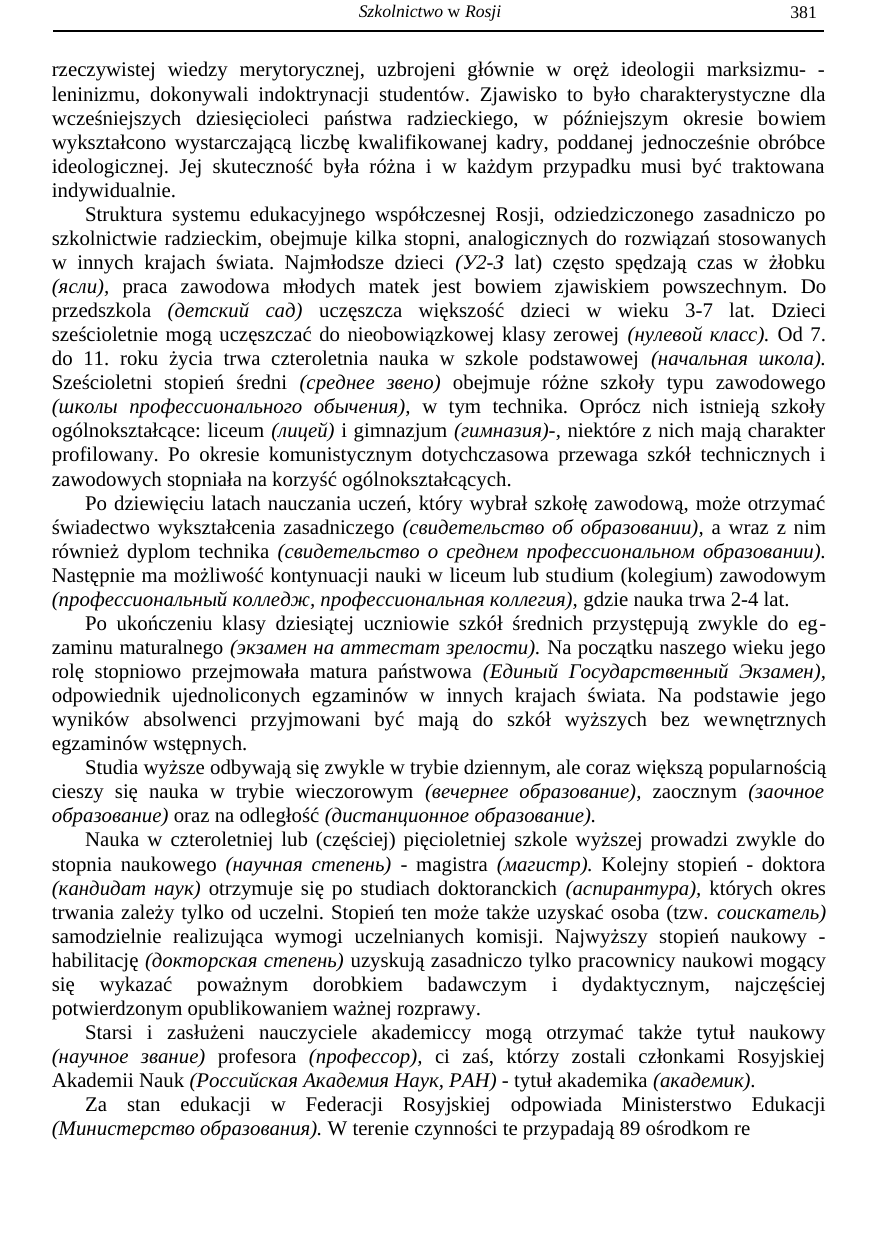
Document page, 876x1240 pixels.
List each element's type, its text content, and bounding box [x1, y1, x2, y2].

text 381 [790, 2, 821, 23]
text Po dziewięciu latach nauczania uczeń, który wybrał szkołę zawodową, może otrzymać świadectwo wykształcenia zasadniczego (свидетельство об образовании), a wraz z nim również dyplom technika (свидетельство о среднем профессио­нальном образовании). Następnie ma możliwość kontynuacji nauki w liceum lub stu­dium (kolegium) zawodowym (профессиональный колледж, профессиональная коллегия), gdzie nauka trwa 2-4 lat. [52, 491, 826, 611]
text Struktura systemu edukacyjnego współczesnej Rosji, odziedziczonego zasadniczo po szkolnictwie radzieckim, obejmuje kilka stopni, analogicznych do rozwiązań stoso­wanych w innych krajach świata. Najmłodsze dzieci (У2-З lat) często spędzają czas w żłobku (ясли), praca zawodowa młodych matek jest bowiem zjawiskiem powszech­nym. Do przedszkola (детский сад) uczęszcza większość dzieci w wieku 3-7 lat. Dzieci sześcioletnie mogą uczęszczać do nieobowiązkowej klasy zerowej (нулевой класс). Od 7. do 11. roku życia trwa czteroletnia nauka w szkole podstawowej (начальная школа). Sześcioletni stopień średni (среднее звено) obejmuje różne szkoły typu zawodowego (школы профессионального обычения), w tym technika. Oprócz nich istnieją szkoły ogólnokształcące: liceum (лицей) i gimnazjum (гимназия)-, niektóre z nich mają charakter profilowany. Po okresie komunistycznym dotychczasowa przewaga szkół technicznych i zawodowych stopniała na korzyść ogól­nokształcących. [52, 202, 826, 491]
text Po ukończeniu klasy dziesiątej uczniowie szkół średnich przystępują zwykle do eg­zaminu maturalnego (экзамен на аттестат зрелости). Na początku naszego wieku jego rolę stopniowo przejmowała matura państwowa (Единый Государственный Экзамен), odpowiednik ujednoliconych egzaminów w innych krajach świata. Na pod­stawie jego wyników absolwenci przyjmowani być mają do szkół wyższych bez we­wnętrznych egzaminów wstępnych. [52, 611, 826, 755]
text Szkolnictwo w Rosji [358, 0, 516, 21]
text Studia wyższe odbywają się zwykle w trybie dziennym, ale coraz większą popular­nością cieszy się nauka w trybie wieczorowym (вечернее образование), zaocznym (заочное образование) oraz na odległość (дистанционное образование). [52, 755, 826, 827]
text Za stan edukacji w Federacji Rosyjskiej odpowiada Ministerstwo Edukacji (Министерство образования). W terenie czynności te przypadają 89 ośrodkom re­ [52, 1092, 826, 1140]
text Nauka w czteroletniej lub (częściej) pięcioletniej szkole wyższej prowadzi zwykle do stopnia naukowego (научная степень) - magistra (магистр). Kolejny stopień - doktora (кандидат наук) otrzymuje się po studiach doktoranckich (аспирантура), których okres trwania zależy tylko od uczelni. Stopień ten może także uzyskać osoba (tzw. соискатель) samodzielnie realizująca wymogi uczelnianych komisji. Najwyższy stopień naukowy - habilitację (докторская степень) uzyskują zasadniczo tylko pra­cownicy naukowi mogący się wykazać poważnym dorobkiem badawczym i dydak­tycznym, najczęściej potwierdzonym opublikowaniem ważnej rozprawy. [52, 827, 826, 1020]
text Starsi i zasłużeni nauczyciele akademiccy mogą otrzymać także tytuł naukowy (научное звание) profesora (профессор), ci zaś, którzy zostali członkami Rosyjskiej Akademii Nauk (Российская Академия Наук, РАН) - tytuł akademika (академик). [52, 1020, 826, 1092]
text rzeczywistej wiedzy merytorycznej, uzbrojeni głównie w oręż ideologii marksizmu- -leninizmu, dokonywali indoktrynacji studentów. Zjawisko to było charakterystyczne dla wcześniejszych dziesięcioleci państwa radzieckiego, w późniejszym okresie bo­wiem wykształcono wystarczającą liczbę kwalifikowanej kadry, poddanej jednocześnie obróbce ideologicznej. Jej skuteczność była różna i w każdym przypadku musi być traktowana indywidualnie. [52, 57, 826, 202]
